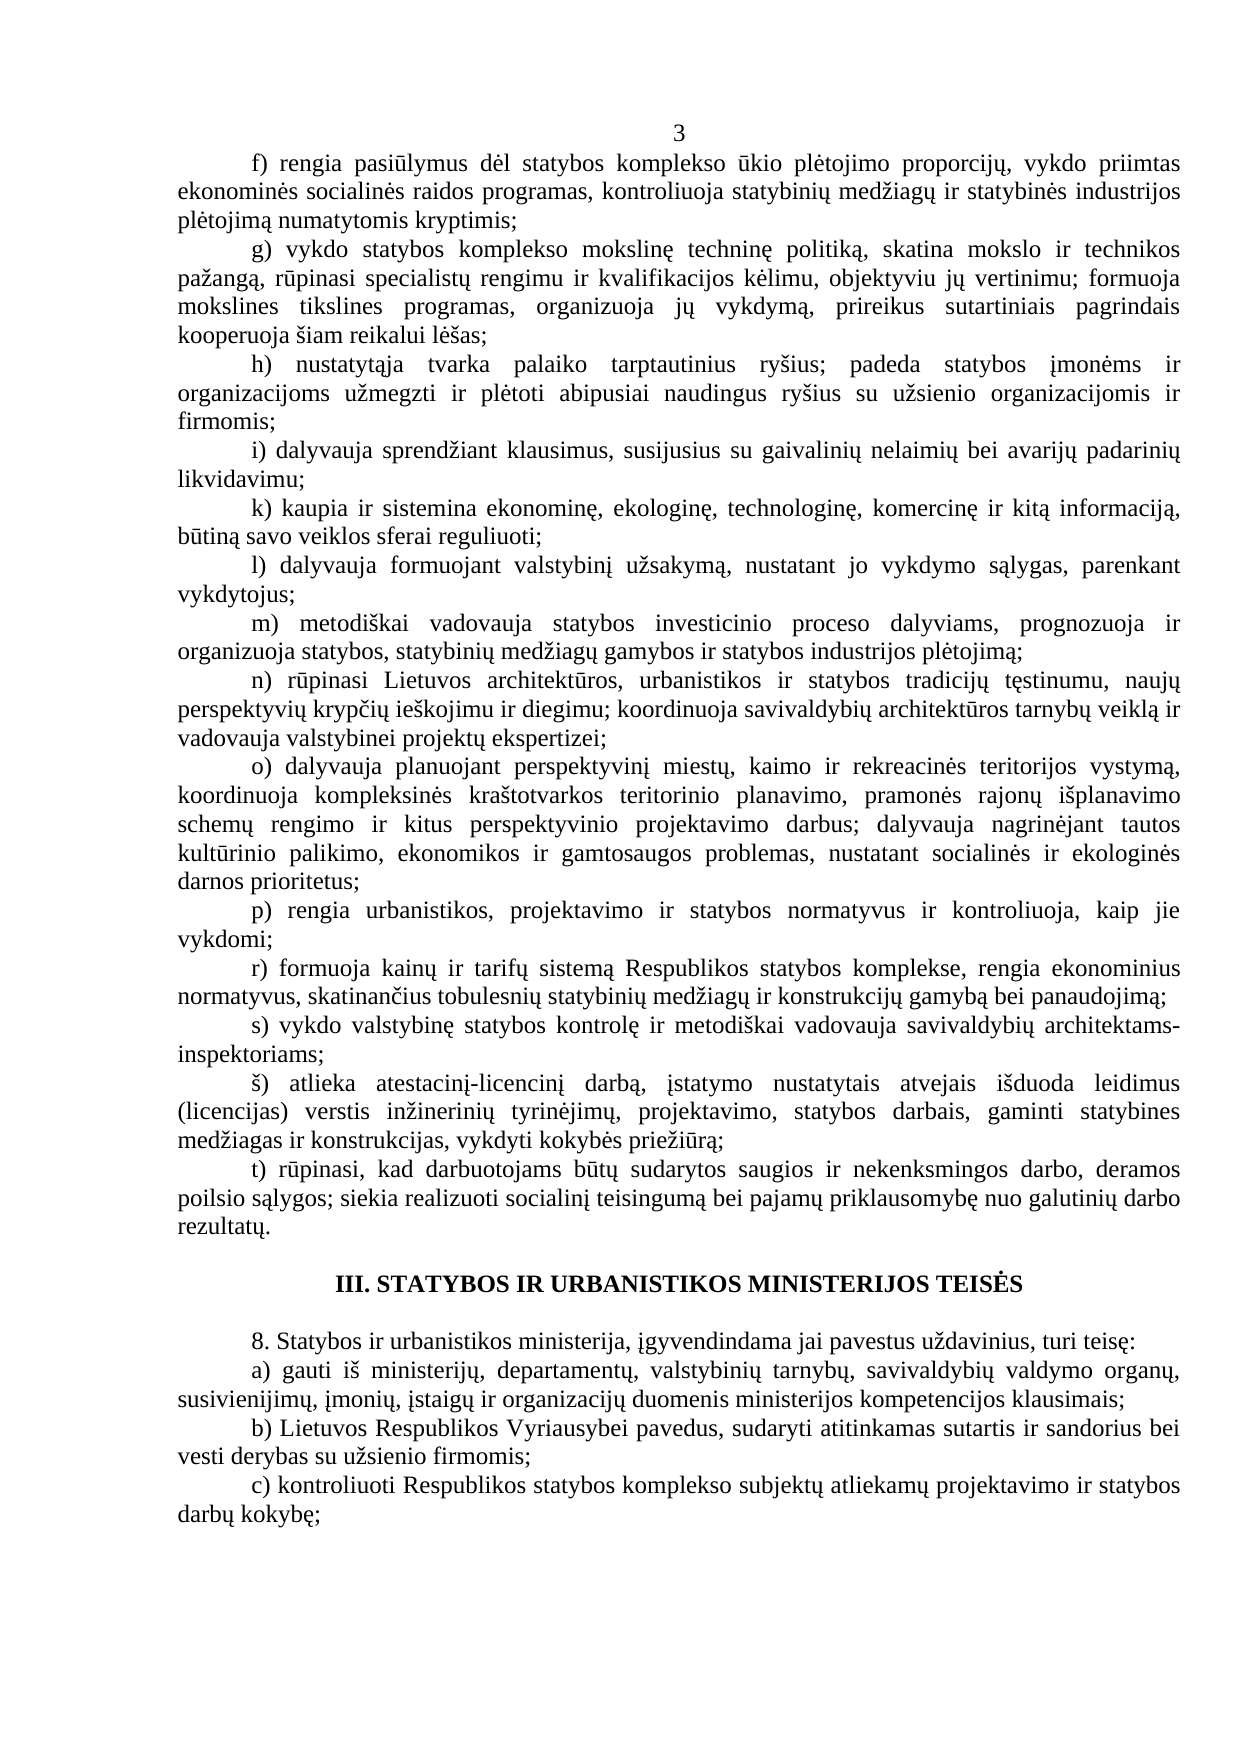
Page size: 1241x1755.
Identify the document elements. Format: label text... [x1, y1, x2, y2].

text f) rengia pasiūlymus dėl statybos komplekso ūkio plėtojimo proporcijų, vykdo priimtas ekonominės socialinės raidos programas, kontroliuoja statybinių medžiagų ir statybinės industrijos plėtojimą numatytomis kryptimis; [177, 148, 1181, 234]
text m) metodiškai vadovauja statybos investicinio proceso dalyviams, prognozuoja ir organizuoja statybos, statybinių medžiagų gamybos ir statybos industrijos plėtojimą; [177, 608, 1181, 665]
text c) kontroliuoti Respublikos statybos komplekso subjektų atliekamų projektavimo ir statybos darbų kokybę; [177, 1470, 1181, 1528]
text s) vykdo valstybinę statybos kontrolę ir metodiškai vadovauja savivaldybių architektams-inspektoriams; [177, 1010, 1181, 1068]
text š) atlieka atestacinį-licencinį darbą, įstatymo nustatytais atvejais išduoda leidimus (licencijas) verstis inžinerinių tyrinėjimų, projektavimo, statybos darbais, gaminti statybines medžiagas ir konstrukcijas, vykdyti kokybės priežiūrą; [177, 1068, 1181, 1154]
text i) dalyvauja sprendžiant klausimus, susijusius su gaivalinių nelaimių bei avarijų padarinių likvidavimu; [177, 435, 1181, 493]
text III. Statybos ir urbanistikos ministerijos teisės [177, 1269, 1181, 1298]
text a) gauti iš ministerijų, departamentų, valstybinių tarnybų, savivaldybių valdymo organų, susivienijimų, įmonių, įstaigų ir organizacijų duomenis ministerijos kompetencijos klausimais; [177, 1355, 1181, 1413]
text o) dalyvauja planuojant perspektyvinį miestų, kaimo ir rekreacinės teritorijos vystymą, koordinuoja kompleksinės kraštotvarkos teritorinio planavimo, pramonės rajonų išplanavimo schemų rengimo ir kitus perspektyvinio projektavimo darbus; dalyvauja nagrinėjant tautos kultūrinio palikimo, ekonomikos ir gamtosaugos problemas, nustatant socialinės ir ekologinės darnos prioritetus; [177, 751, 1181, 895]
text r) formuoja kainų ir tarifų sistemą Respublikos statybos komplekse, rengia ekonominius normatyvus, skatinančius tobulesnių statybinių medžiagų ir konstrukcijų gamybą bei panaudojimą; [177, 953, 1181, 1010]
text l) dalyvauja formuojant valstybinį užsakymą, nustatant jo vykdymo sąlygas, parenkant vykdytojus; [177, 550, 1181, 608]
text n) rūpinasi Lietuvos architektūros, urbanistikos ir statybos tradicijų tęstinumu, naujų perspektyvių krypčių ieškojimu ir diegimu; koordinuoja savivaldybių architektūros tarnybų veiklą ir vadovauja valstybinei projektų ekspertizei; [177, 665, 1181, 751]
text h) nustatytąja tvarka palaiko tarptautinius ryšius; padeda statybos įmonėms ir organizacijoms užmegzti ir plėtoti abipusiai naudingus ryšius su užsienio organizacijomis ir firmomis; [177, 349, 1181, 435]
text p) rengia urbanistikos, projektavimo ir statybos normatyvus ir kontroliuoja, kaip jie vykdomi; [177, 895, 1181, 953]
text g) vykdo statybos komplekso mokslinę techninę politiką, skatina mokslo ir technikos pažangą, rūpinasi specialistų rengimu ir kvalifikacijos kėlimu, objektyviu jų vertinimu; formuoja mokslines tikslines programas, organizuoja jų vykdymą, prireikus sutartiniais pagrindais kooperuoja šiam reikalui lėšas; [177, 234, 1181, 349]
text t) rūpinasi, kad darbuotojams būtų sudarytos saugios ir nekenksmingos darbo, deramos poilsio sąlygos; siekia realizuoti socialinį teisingumą bei pajamų priklausomybę nuo galutinių darbo rezultatų. [177, 1154, 1181, 1240]
text b) Lietuvos Respublikos Vyriausybei pavedus, sudaryti atitinkamas sutartis ir sandorius bei vesti derybas su užsienio firmomis; [177, 1413, 1181, 1470]
text k) kaupia ir sistemina ekonominę, ekologinę, technologinę, komercinę ir kitą informaciją, būtiną savo veiklos sferai reguliuoti; [177, 493, 1181, 550]
text 8. Statybos ir urbanistikos ministerija, įgyvendindama jai pavestus uždavinius, turi teisę: [177, 1326, 1181, 1355]
